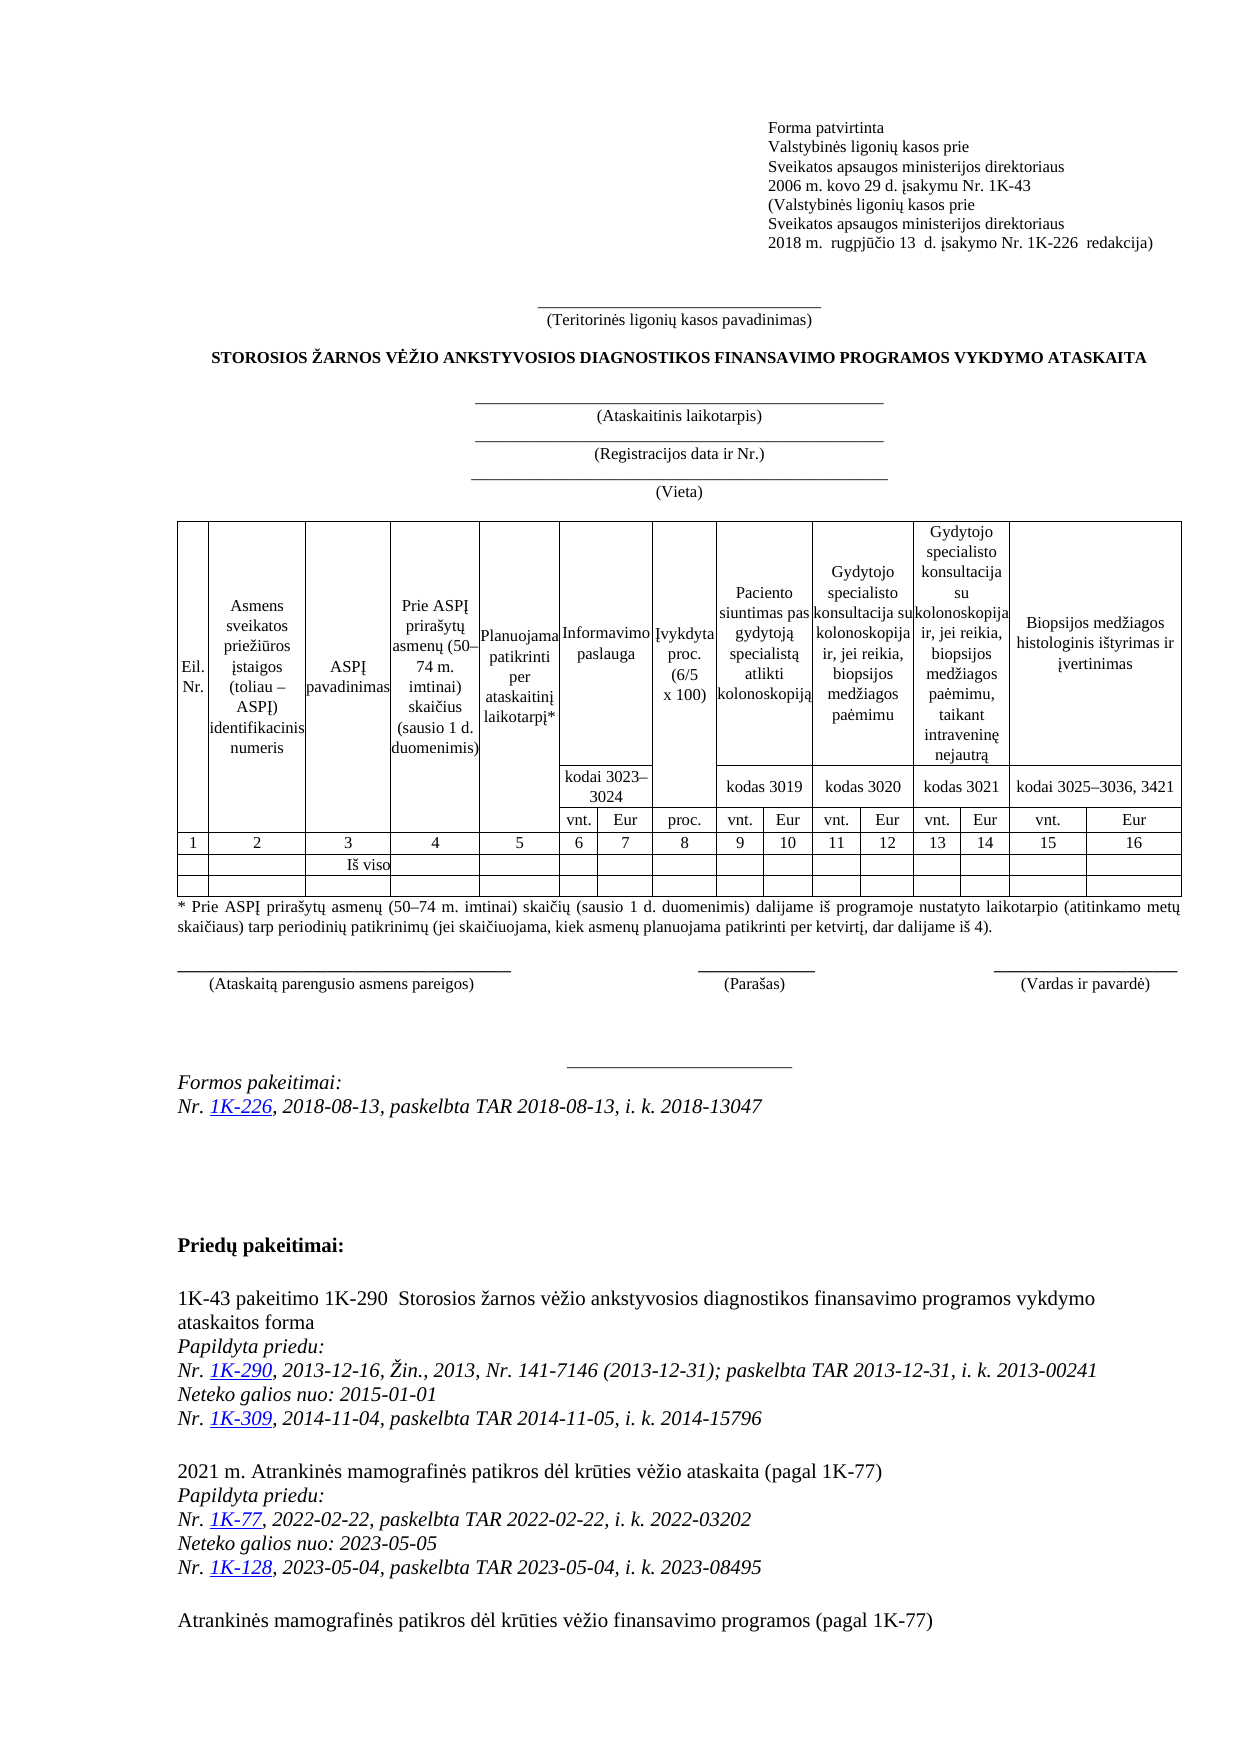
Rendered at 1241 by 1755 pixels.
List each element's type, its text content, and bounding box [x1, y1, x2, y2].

table_header Biopsijos medžiagos histologinis ištyrimas ir įvertinimas [1010, 522, 1181, 765]
table_cell 1 [178, 833, 208, 853]
table_cell kodai 3025–3036, 3421 [1010, 766, 1181, 807]
table_cell [914, 855, 960, 875]
table_cell [813, 855, 860, 875]
text Nr. 1K-128, 2023-05-04, paskelbta TAR 2023-05-04, i. k. 2023-08495 [177, 1555, 1181, 1579]
table_cell 7 [598, 833, 652, 853]
table_header Informavimo paslauga [560, 522, 652, 765]
table_cell [1010, 876, 1086, 896]
table_cell Eur [961, 808, 1009, 832]
table_cell [178, 855, 208, 875]
table_cell vnt. [717, 808, 763, 832]
text _________________________________________________ [177, 425, 1181, 444]
text STOROSIOS ŽARNOS VĖŽIO ANKSTYVOSIOS DIAGNOSTIKOS FINANSAVIMO PROGRAMOS VYKDYMO ATASKAITA [177, 348, 1181, 367]
text Nr. 1K-290, 2013-12-16, Žin., 2013, Nr. 141-7146 (2013-12-31); paskelbta TAR 2013-12-31, i. k. 2013-00241 [177, 1358, 1181, 1382]
table_cell [560, 876, 597, 896]
table_header Asmens sveikatos priežiūros įstaigos (toliau – ASPĮ) identifikacinis numeris [209, 522, 305, 832]
table_cell [1087, 855, 1181, 875]
table_cell [861, 876, 913, 896]
text ___________________________ [177, 1051, 1181, 1070]
text (Ataskaitinis laikotarpis) [177, 406, 1181, 425]
table_cell [178, 876, 208, 896]
table_cell [598, 855, 652, 875]
table_header ASPĮ pavadinimas [306, 522, 390, 832]
table_cell [480, 855, 559, 875]
text Neteko galios nuo: 2015-01-01 [177, 1382, 1181, 1406]
text Papildyta priedu: [177, 1334, 1181, 1358]
text (Ataskaitą parengusio asmens pareigos) (Parašas) (Vardas ir pavardė) [177, 974, 1181, 993]
table_cell [914, 876, 960, 896]
table_cell kodas 3019 [717, 766, 812, 807]
table_cell 16 [1087, 833, 1181, 853]
table_cell [1010, 855, 1086, 875]
table_cell [961, 855, 1009, 875]
text ________________________________________ ______________ ______________________ [177, 955, 1181, 974]
table_cell [961, 876, 1009, 896]
table_cell 6 [560, 833, 597, 853]
table_header Planuojama patikrinti per ataskaitinį laikotarpį* [480, 522, 559, 832]
text Sveikatos apsaugos ministerijos direktoriaus [768, 214, 1181, 233]
table_cell vnt. [813, 808, 860, 832]
text __________________________________________________ [177, 463, 1181, 482]
table_header Įvykdyta proc. (6/5 x 100) [653, 522, 716, 807]
table_header Gydytojo specialisto konsultacija su kolonoskopija ir, jei reikia, biopsijos medžiagos paėmimu [813, 522, 913, 765]
table_cell vnt. [914, 808, 960, 832]
table_cell Eur [861, 808, 913, 832]
text 1K-43 pakeitimo 1K-290 Storosios žarnos vėžio ankstyvosios diagnostikos finansavimo programos vykdymo ataskaitos forma [177, 1286, 1181, 1334]
table_cell [717, 876, 763, 896]
text 2018 m. rugpjūčio 13 d. įsakymo Nr. 1K-226 redakcija) [650, 233, 1181, 252]
table_header Prie ASPĮ prirašytų asmenų (50–74 m. imtinai) skaičius (sausio 1 d. duomenimis) [391, 522, 479, 832]
table_cell 5 [480, 833, 559, 853]
text 2006 m. kovo 29 d. įsakymu Nr. 1K-43 [768, 176, 1181, 195]
table_cell Eur [1087, 808, 1181, 832]
table_cell 9 [717, 833, 763, 853]
text Valstybinės ligonių kasos prie [768, 137, 1181, 156]
table_cell 13 [914, 833, 960, 853]
table_cell 8 [653, 833, 716, 853]
text Atrankinės mamografinės patikros dėl krūties vėžio finansavimo programos (pagal 1K-77) [177, 1608, 1181, 1632]
text * Prie ASPĮ prirašytų asmenų (50–74 m. imtinai) skaičių (sausio 1 d. duomenimis) dalijame iš programoje nustatyto laikotarpio (atitinkamo metų skaičiaus) tarp periodinių patikrinimų (jei skaičiuojama, kiek asmenų planuojama patikrinti per ketvirtį, dar dalijame iš 4). [177, 897, 1181, 936]
table_cell [560, 855, 597, 875]
text (Teritorinės ligonių kasos pavadinimas) [177, 310, 1181, 329]
text _________________________________________________ [177, 386, 1181, 406]
table_cell kodai 3023–3024 [560, 766, 652, 807]
table_cell 10 [764, 833, 812, 853]
table_cell 2 [209, 833, 305, 853]
text Papildyta priedu: [177, 1483, 1181, 1507]
text 2021 m. Atrankinės mamografinės patikros dėl krūties vėžio ataskaita (pagal 1K-77) [177, 1459, 1181, 1483]
table_cell [764, 876, 812, 896]
table_cell [813, 876, 860, 896]
text (Vieta) [177, 482, 1181, 501]
table_cell [1087, 876, 1181, 896]
table_cell vnt. [1010, 808, 1086, 832]
text Nr. 1K-309, 2014-11-04, paskelbta TAR 2014-11-05, i. k. 2014-15796 [177, 1406, 1181, 1430]
table_cell Eur [764, 808, 812, 832]
text Sveikatos apsaugos ministerijos direktoriaus [768, 156, 1181, 176]
text Nr. 1K-77, 2022-02-22, paskelbta TAR 2022-02-22, i. k. 2022-03202 [177, 1507, 1181, 1531]
table_cell proc. [653, 808, 716, 832]
text Forma patvirtinta [768, 118, 1181, 137]
text __________________________________ [177, 291, 1181, 310]
table_cell [306, 876, 390, 896]
text Priedų pakeitimai: [177, 1233, 1181, 1257]
table_header Eil. Nr. [178, 522, 208, 832]
table_cell 14 [961, 833, 1009, 853]
table_header Paciento siuntimas pas gydytoją specialistą atlikti kolonoskopiją [717, 522, 812, 765]
table_cell [653, 876, 716, 896]
table_cell [861, 855, 913, 875]
text (Valstybinės ligonių kasos prie [768, 195, 1181, 214]
table_cell [717, 855, 763, 875]
table_cell [653, 855, 716, 875]
table_cell kodas 3020 [813, 766, 913, 807]
table_cell 12 [861, 833, 913, 853]
table_cell [480, 876, 559, 896]
table_cell [209, 855, 305, 875]
table_cell 3 [306, 833, 390, 853]
table_header Gydytojo specialisto konsultacija su kolonoskopija ir, jei reikia, biopsijos medžiagos paėmimu, taikant intraveninę nejautrą [914, 522, 1009, 765]
text Nr. 1K-226, 2018-08-13, paskelbta TAR 2018-08-13, i. k. 2018-13047 [177, 1094, 1181, 1118]
table_cell [391, 876, 479, 896]
table_cell Iš viso [306, 855, 390, 875]
table_cell 11 [813, 833, 860, 853]
table_cell kodas 3021 [914, 766, 1009, 807]
table_cell vnt. [560, 808, 597, 832]
table_cell [598, 876, 652, 896]
table_cell [764, 855, 812, 875]
text (Registracijos data ir Nr.) [177, 444, 1181, 463]
table_cell 15 [1010, 833, 1086, 853]
table_cell 4 [391, 833, 479, 853]
text Neteko galios nuo: 2023-05-05 [177, 1531, 1181, 1555]
text Formos pakeitimai: [177, 1070, 1181, 1094]
table_cell [209, 876, 305, 896]
table_cell Eur [598, 808, 652, 832]
table_cell [391, 855, 479, 875]
